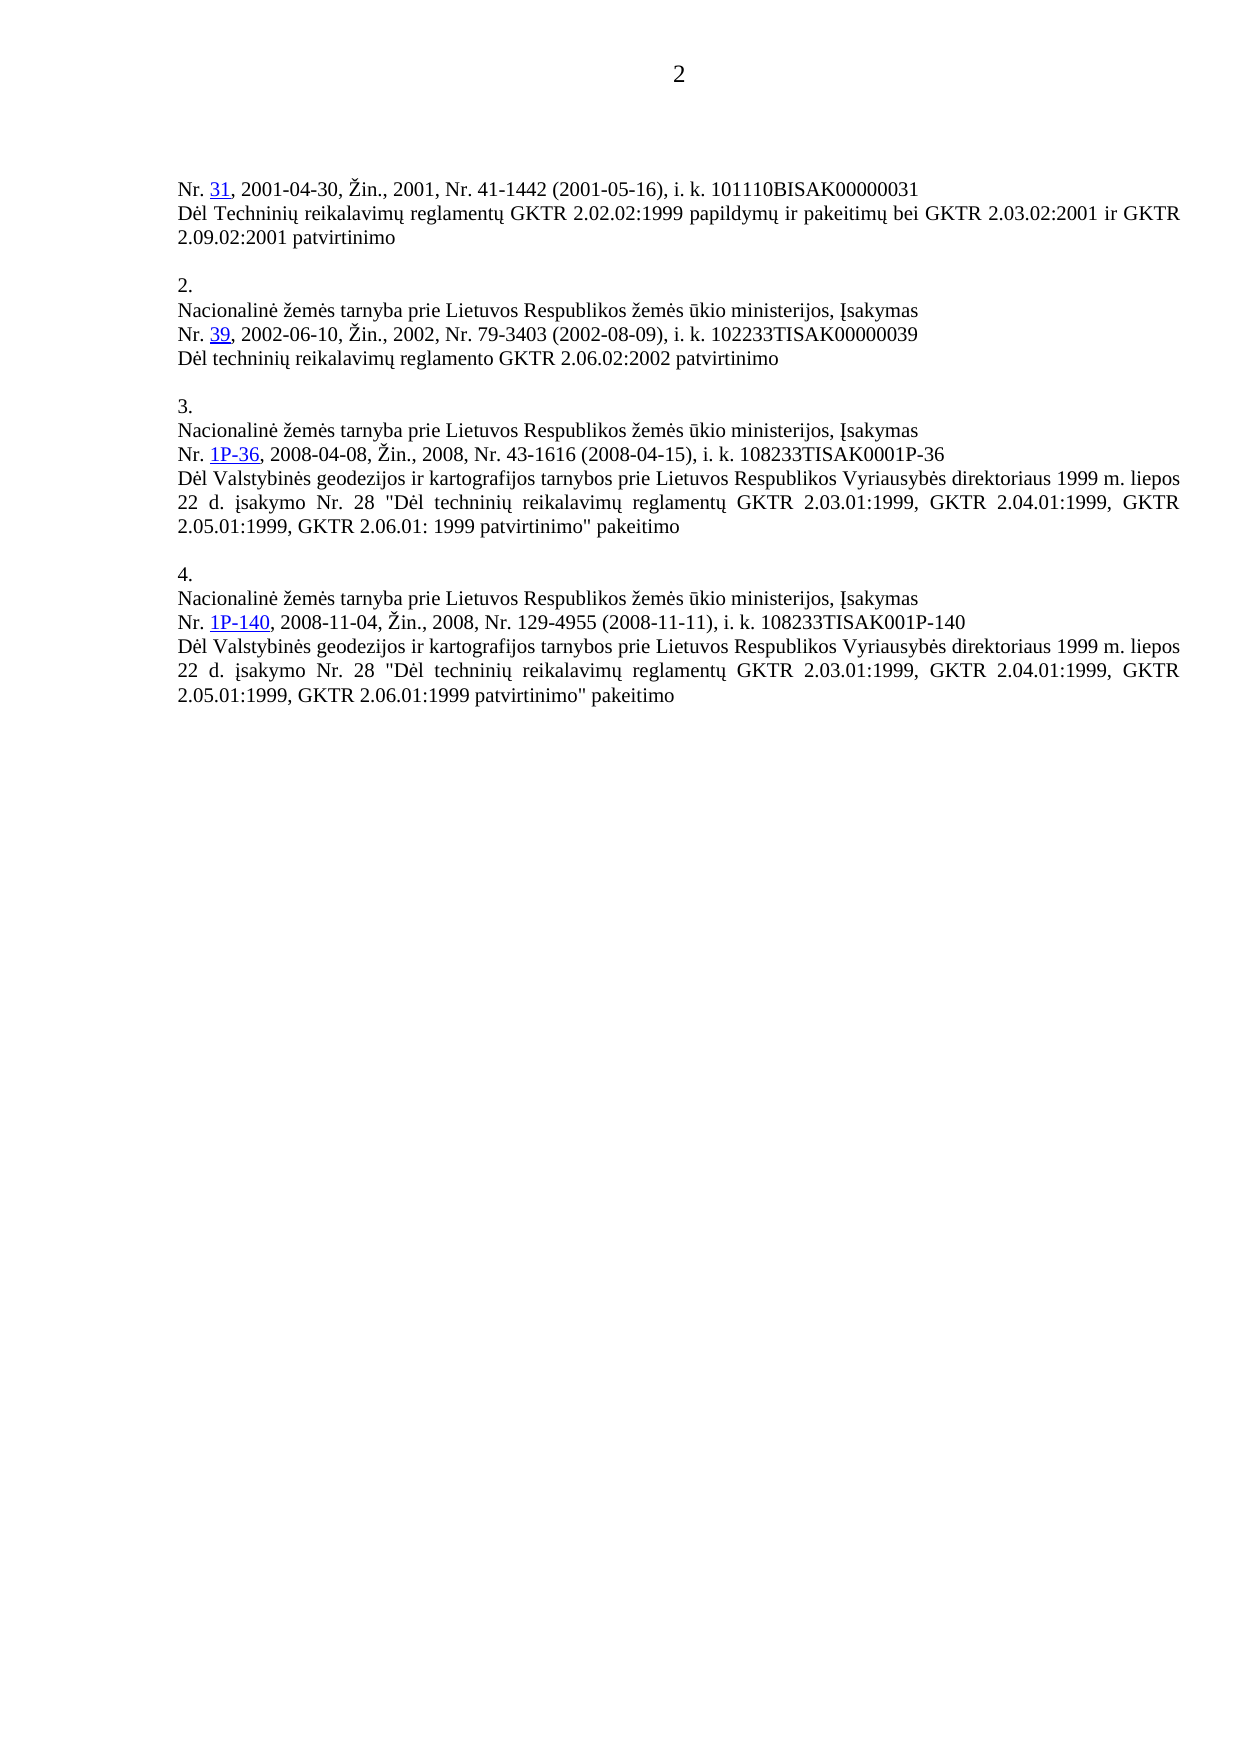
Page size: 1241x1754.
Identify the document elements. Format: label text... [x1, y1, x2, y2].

text 2. [177, 273, 1181, 297]
text Nacionalinė žemės tarnyba prie Lietuvos Respublikos žemės ūkio ministerijos, Įsakymas [177, 586, 1181, 610]
text 4. [177, 562, 1181, 586]
text Nr. 1P-140, 2008-11-04, Žin., 2008, Nr. 129-4955 (2008-11-11), i. k. 108233TISAK001P-140 [177, 610, 1181, 634]
text Dėl Valstybinės geodezijos ir kartografijos tarnybos prie Lietuvos Respublikos Vyriausybės direktoriaus 1999 m. liepos 22 d. įsakymo Nr. 28 "Dėl techninių reikalavimų reglamentų GKTR 2.03.01:1999, GKTR 2.04.01:1999, GKTR 2.05.01:1999, GKTR 2.06.01:1999 patvirtinimo" pakeitimo [177, 634, 1181, 707]
text Nr. 1P-36, 2008-04-08, Žin., 2008, Nr. 43-1616 (2008-04-15), i. k. 108233TISAK0001P-36 [177, 442, 1181, 466]
text Dėl techninių reikalavimų reglamento GKTR 2.06.02:2002 patvirtinimo [177, 346, 1181, 370]
text Dėl Valstybinės geodezijos ir kartografijos tarnybos prie Lietuvos Respublikos Vyriausybės direktoriaus 1999 m. liepos 22 d. įsakymo Nr. 28 "Dėl techninių reikalavimų reglamentų GKTR 2.03.01:1999, GKTR 2.04.01:1999, GKTR 2.05.01:1999, GKTR 2.06.01: 1999 patvirtinimo" pakeitimo [177, 466, 1181, 538]
text Nr. 31, 2001-04-30, Žin., 2001, Nr. 41-1442 (2001-05-16), i. k. 101110BISAK00000031 [177, 177, 1181, 201]
text Nacionalinė žemės tarnyba prie Lietuvos Respublikos žemės ūkio ministerijos, Įsakymas [177, 418, 1181, 442]
text Nacionalinė žemės tarnyba prie Lietuvos Respublikos žemės ūkio ministerijos, Įsakymas [177, 297, 1181, 322]
text Nr. 39, 2002-06-10, Žin., 2002, Nr. 79-3403 (2002-08-09), i. k. 102233TISAK00000039 [177, 322, 1181, 346]
text Dėl Techninių reikalavimų reglamentų GKTR 2.02.02:1999 papildymų ir pakeitimų bei GKTR 2.03.02:2001 ir GKTR 2.09.02:2001 patvirtinimo [177, 201, 1181, 249]
text 3. [177, 394, 1181, 418]
